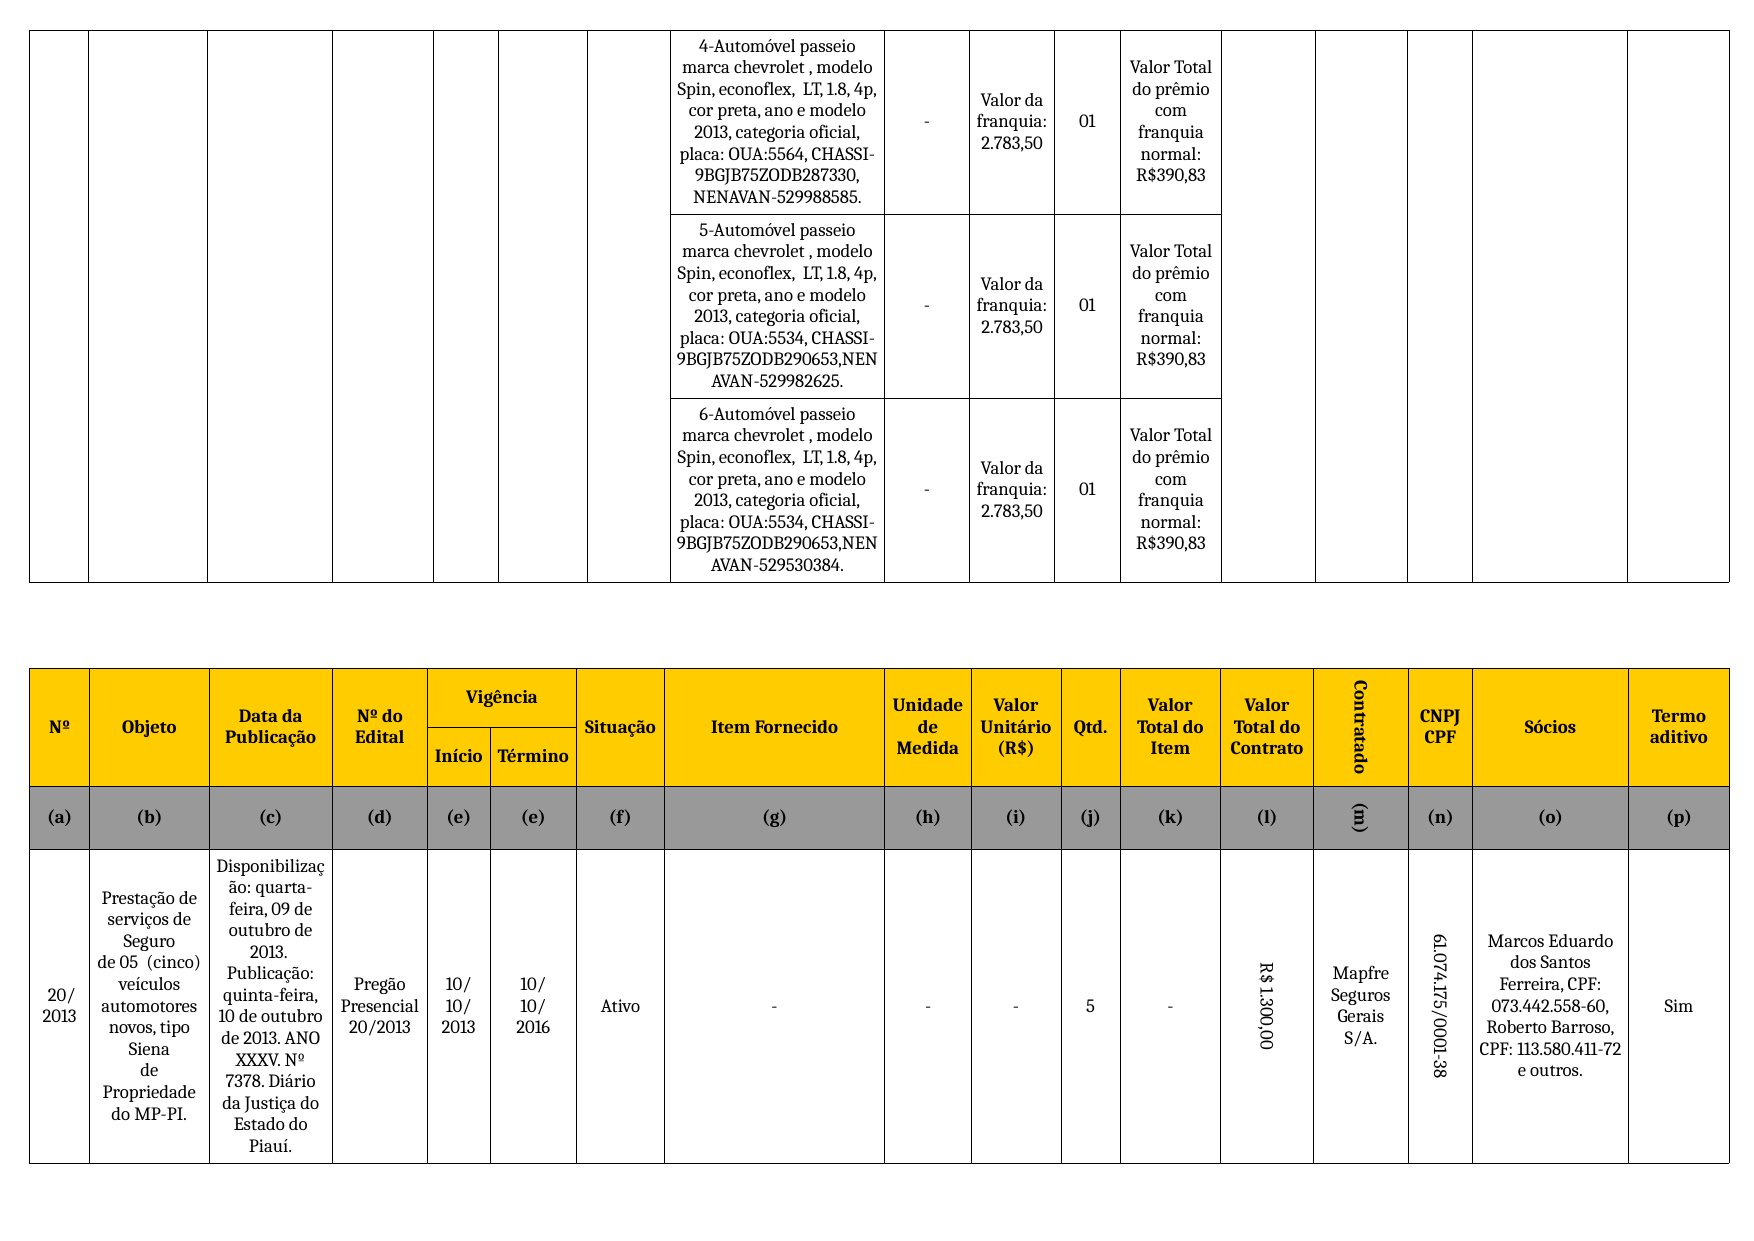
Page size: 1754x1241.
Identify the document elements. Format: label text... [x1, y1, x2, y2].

table_header Vigência [428, 669, 576, 727]
table_cell Valor Total do prêmio com franquia normal: R$390,83 [1121, 215, 1221, 398]
table_header Valor Total do Contrato [1221, 669, 1313, 786]
table_cell 61.074.175/0001-38 [1409, 850, 1472, 1163]
table_cell [1408, 31, 1472, 582]
table_cell [1473, 31, 1627, 582]
table_cell [588, 31, 670, 582]
table_cell 5 [1062, 850, 1120, 1163]
table_cell Ativo [577, 850, 664, 1163]
table_cell 6-Automóvel passeio marca chevrolet , modelo Spin, econoflex, LT, 1.8, 4p, cor preta, ano e modelo 2013, categoria oficial, placa: OUA:5534, CHASSI- 9BGJB75ZODB290653,NENAVAN-529530384. [671, 399, 884, 582]
table_cell (g) [665, 787, 884, 849]
table_cell 20/ 2013 [30, 850, 89, 1163]
table_cell (o) [1473, 787, 1628, 849]
table_cell (h) [885, 787, 971, 849]
table_cell (i) [972, 787, 1061, 849]
table_cell (l) [1221, 787, 1313, 849]
table_header CNPJ CPF [1409, 669, 1472, 786]
table_cell (p) [1629, 787, 1729, 849]
table_header Objeto [90, 669, 209, 786]
table_cell 01 [1055, 399, 1120, 582]
table_cell Valor da franquia: 2.783,50 [970, 31, 1054, 213]
table_cell [1222, 31, 1315, 582]
table_cell - [885, 215, 969, 398]
table_cell Término [491, 728, 576, 786]
table_cell [1628, 31, 1729, 582]
table_header Data da Publicação [210, 669, 332, 786]
table_cell (c) [210, 787, 332, 849]
table_cell (j) [1062, 787, 1120, 849]
table_cell (d) [333, 787, 427, 849]
table_header Nº do Edital [333, 669, 427, 786]
table_header Nº [30, 669, 89, 786]
table_cell (m) [1314, 787, 1408, 849]
table_cell Valor Total do prêmio com franquia normal: R$390,83 [1121, 399, 1221, 582]
table_header Situação [577, 669, 664, 786]
table_cell - [885, 399, 969, 582]
table_header Valor Total do Item [1121, 669, 1220, 786]
table_header Contratado [1314, 669, 1408, 786]
table_cell (k) [1121, 787, 1220, 849]
table_cell 5-Automóvel passeio marca chevrolet , modelo Spin, econoflex, LT, 1.8, 4p, cor preta, ano e modelo 2013, categoria oficial, placa: OUA:5534, CHASSI- 9BGJB75ZODB290653,NENAVAN-529982625. [671, 215, 884, 398]
table_cell Pregão Presencial 20/2013 [333, 850, 427, 1163]
table_cell [89, 31, 207, 582]
table_cell (n) [1409, 787, 1472, 849]
table_cell - [665, 850, 884, 1163]
table_cell Valor da franquia: 2.783,50 [970, 399, 1054, 582]
table_cell (a) [30, 787, 89, 849]
table_cell 01 [1055, 215, 1120, 398]
table_cell Mapfre Seguros Gerais S/A. [1314, 850, 1408, 1163]
table_cell [1316, 31, 1407, 582]
table_cell 10/ 10/ 2016 [491, 850, 576, 1163]
table_cell - [885, 850, 971, 1163]
table_cell [333, 31, 433, 582]
table_cell (f) [577, 787, 664, 849]
table_cell 4-Automóvel passeio marca chevrolet , modelo Spin, econoflex, LT, 1.8, 4p, cor preta, ano e modelo 2013, categoria oficial, placa: OUA:5564, CHASSI- 9BGJB75ZODB287330, NENAVAN-529988585. [671, 31, 884, 213]
table_cell [208, 31, 332, 582]
table_header Unidade de Medida [885, 669, 971, 786]
table_header Termo aditivo [1629, 669, 1729, 786]
table_cell Valor Total do prêmio com franquia normal: R$390,83 [1121, 31, 1221, 213]
table_cell (e) [428, 787, 490, 849]
table_header Sócios [1473, 669, 1628, 786]
table_cell (e) [491, 787, 576, 849]
table_header Qtd. [1062, 669, 1120, 786]
table_cell 01 [1055, 31, 1120, 213]
table_cell Valor da franquia: 2.783,50 [970, 215, 1054, 398]
table_cell Início [428, 728, 490, 786]
table_cell Disponibilização: quarta-feira, 09 de outubro de 2013. Publicação: quinta-feira, 10 de outubro de 2013. ANO XXXV. Nº 7378. Diário da Justiça do Estado do Piauí. [210, 850, 332, 1163]
table_cell Marcos Eduardo dos Santos Ferreira, CPF: 073.442.558-60, Roberto Barroso, CPF: 113.580.411-72 e outros. [1473, 850, 1628, 1163]
table_cell [434, 31, 498, 582]
table_cell [499, 31, 587, 582]
table_cell - [885, 31, 969, 213]
table_header Item Fornecido [665, 669, 884, 786]
table_cell Sim [1629, 850, 1729, 1163]
table_cell (b) [90, 787, 209, 849]
table_header Valor Unitário (R$) [972, 669, 1061, 786]
table_cell [30, 31, 88, 582]
table_cell Prestação de serviços de Seguro de 05 (cinco) veículos automotores novos, tipo Siena de Propriedade do MP-PI. [90, 850, 209, 1163]
table_cell - [972, 850, 1061, 1163]
table_cell R$ 1.300,00 [1221, 850, 1313, 1163]
table_cell 10/ 10/ 2013 [428, 850, 490, 1163]
table_cell - [1121, 850, 1220, 1163]
